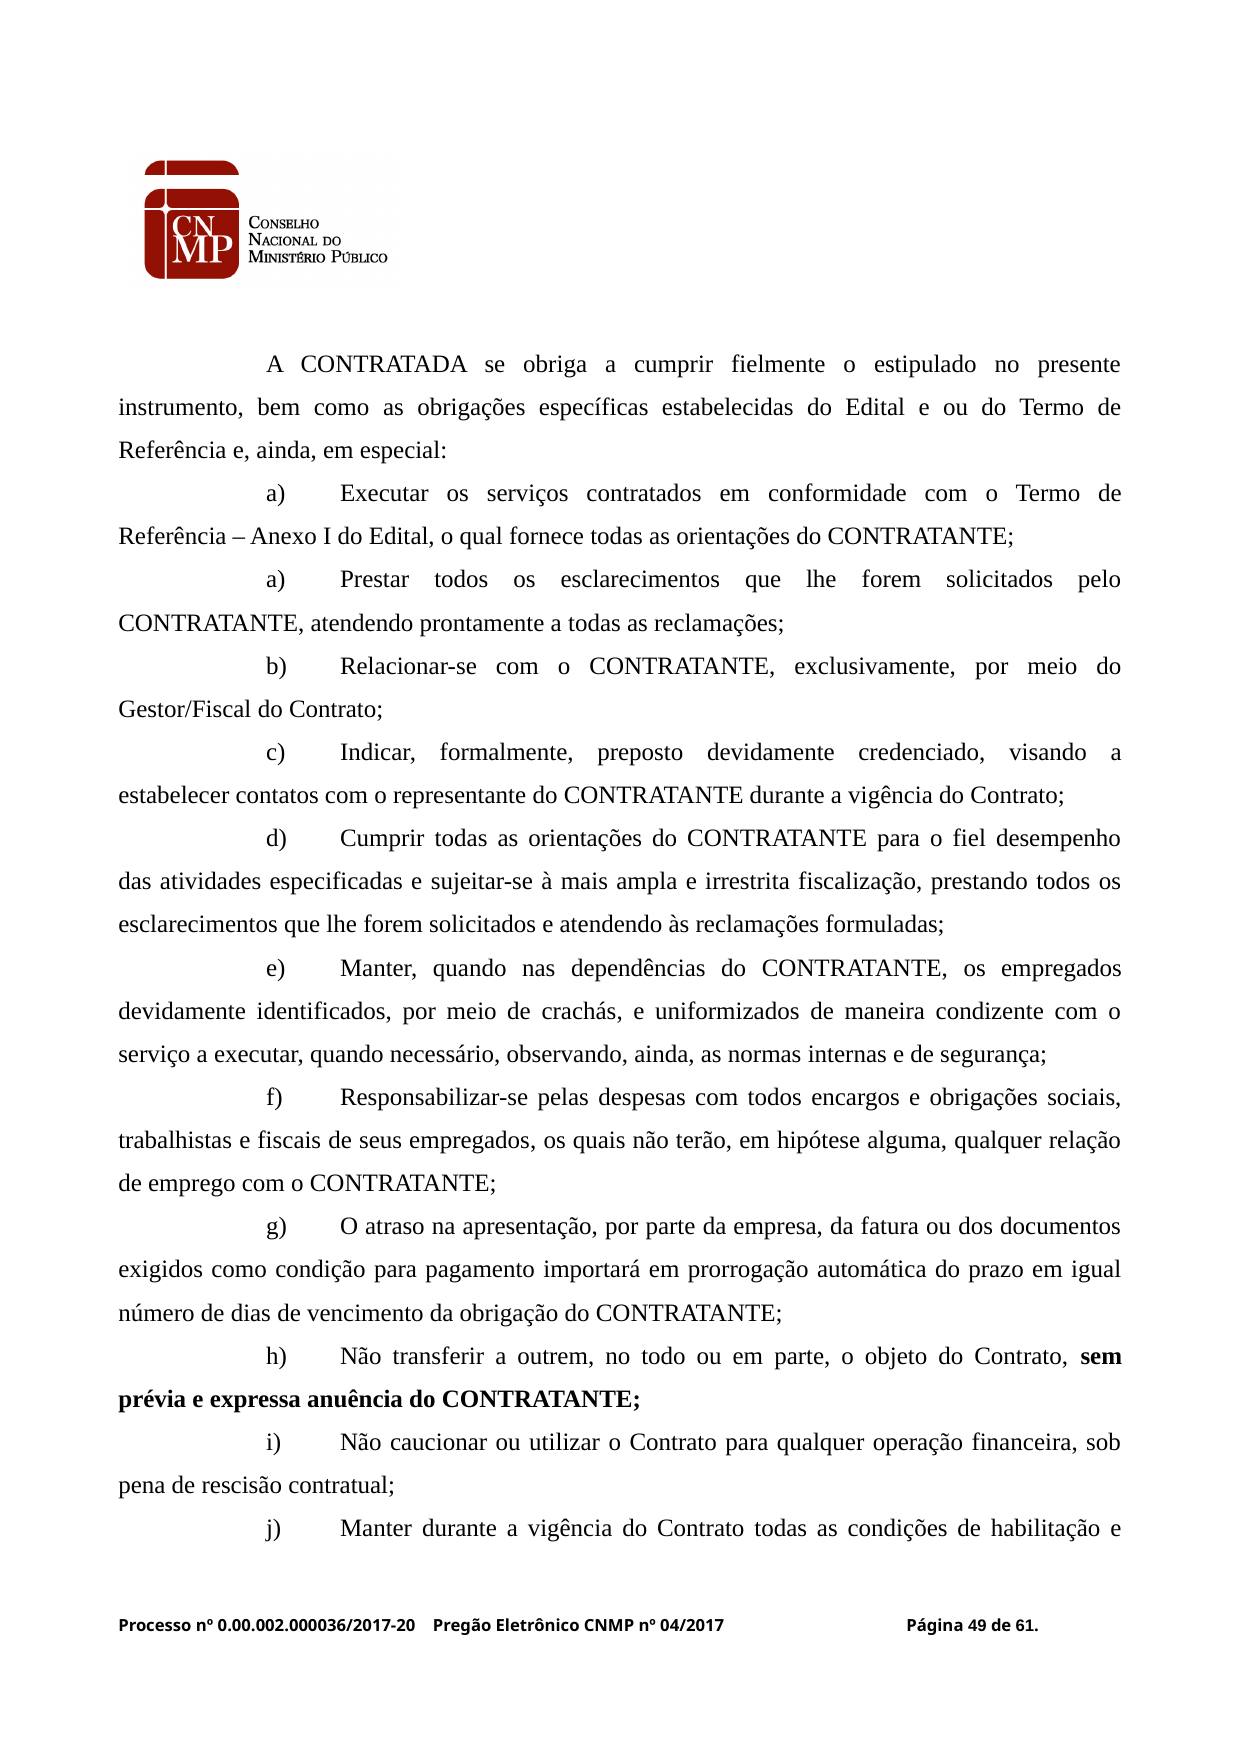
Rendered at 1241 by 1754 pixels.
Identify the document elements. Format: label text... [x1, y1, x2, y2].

list Responsabilizar-se pelas despesas com todos encargos e obrigações sociais, trabalhistas e fiscais de seus empregados, os quais não terão, em hipótese alguma, qualquer relação de emprego com o CONTRATANTE; [118, 1082, 1122, 1197]
list Manter durante a vigência do Contrato todas as condições de habilitação e [118, 1513, 1122, 1542]
list Não transferir a outrem, no todo ou em parte, o objeto do Contrato, sem prévia e expressa anuência do CONTRATANTE; [118, 1341, 1122, 1413]
list Manter, quando nas dependências do CONTRATANTE, os empregados devidamente identificados, por meio de crachás, e uniformizados de maneira condizente com o serviço a executar, quando necessário, observando, ainda, as normas internas e de segurança; [118, 953, 1122, 1068]
list O atraso na apresentação, por parte da empresa, da fatura ou dos documentos exigidos como condição para pagamento importará em prorrogação automática do prazo em igual número de dias de vencimento da obrigação do CONTRATANTE; [118, 1211, 1122, 1326]
list Não caucionar ou utilizar o Contrato para qualquer operação financeira, sob pena de rescisão contratual; [118, 1427, 1122, 1499]
list Cumprir todas as orientações do CONTRATANTE para o fiel desempenho das atividades especificadas e sujeitar-se à mais ampla e irrestrita fiscalização, prestando todos os esclarecimentos que lhe forem solicitados e atendendo às reclamações formuladas; [118, 823, 1122, 938]
list Prestar todos os esclarecimentos que lhe forem solicitados pelo CONTRATANTE, atendendo prontamente a todas as reclamações; [118, 564, 1122, 636]
list Indicar, formalmente, preposto devidamente credenciado, visando a estabelecer contatos com o representante do CONTRATANTE durante a vigência do Contrato; [118, 737, 1122, 809]
text A CONTRATADA se obriga a cumprir fielmente o estipulado no presente instrumento, bem como as obrigações específicas estabelecidas do Edital e ou do Termo de Referência e, ainda, em especial: [118, 349, 1122, 464]
list Executar os serviços contratados em conformidade com o Termo de Referência – Anexo I do Edital, o qual fornece todas as orientações do CONTRATANTE; [118, 478, 1122, 550]
picture [128, 146, 398, 293]
list Relacionar-se com o CONTRATANTE, exclusivamente, por meio do Gestor/Fiscal do Contrato; [118, 651, 1122, 723]
